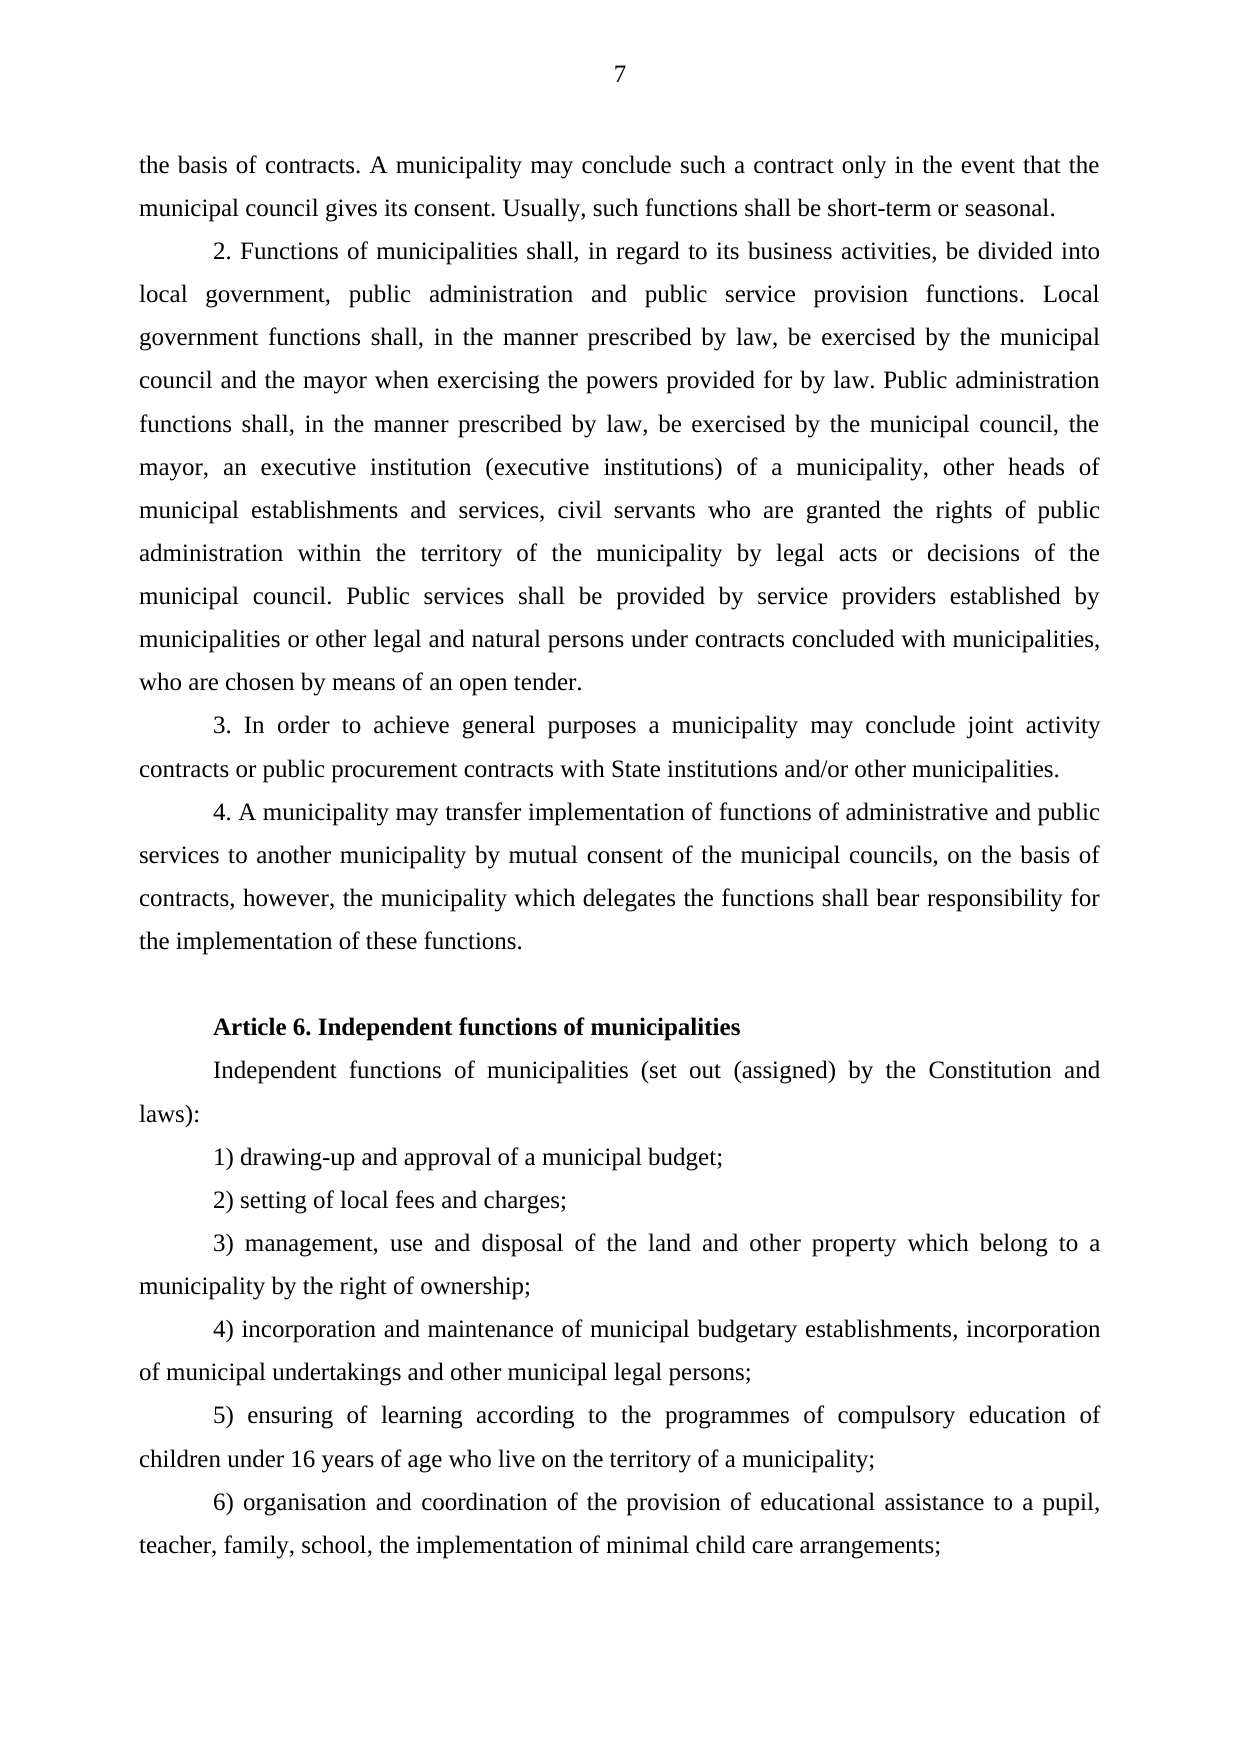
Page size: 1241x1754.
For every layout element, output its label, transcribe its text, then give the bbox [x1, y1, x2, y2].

text 5) ensuring of learning according to the programmes of compulsory education of children under 16 years of age who live on the territory of a municipality; [139, 1401, 1101, 1472]
text 6) organisation and coordination of the provision of educational assistance to a pupil, teacher, family, school, the implementation of minimal child care arrangements; [139, 1487, 1101, 1559]
text 2. Functions of municipalities shall, in regard to its business activities, be divided into local government, public administration and public service provision functions. Local government functions shall, in the manner prescribed by law, be exercised by the municipal council and the mayor when exercising the powers provided for by law. Public administration functions shall, in the manner prescribed by law, be exercised by the municipal council, the mayor, an executive institution (executive institutions) of a municipality, other heads of municipal establishments and services, civil servants who are granted the rights of public administration within the territory of the municipality by legal acts or decisions of the municipal council. Public services shall be provided by service providers established by municipalities or other legal and natural persons under contracts concluded with municipalities, who are chosen by means of an open tender. [139, 236, 1101, 696]
text 4) incorporation and maintenance of municipal budgetary establishments, incorporation of municipal undertakings and other municipal legal persons; [139, 1314, 1101, 1386]
text 3. In order to achieve general purposes a municipality may conclude joint activity contracts or public procurement contracts with State institutions and/or other municipalities. [139, 711, 1101, 782]
text the basis of contracts. A municipality may conclude such a contract only in the event that the municipal council gives its consent. Usually, such functions shall be short-term or seasonal. [139, 150, 1101, 222]
text Independent functions of municipalities (set out (assigned) by the Constitution and laws): [139, 1056, 1101, 1127]
text 3) management, use and disposal of the land and other property which belong to a municipality by the right of ownership; [139, 1228, 1101, 1300]
text Article 6. Independent functions of municipalities [139, 1012, 1101, 1041]
text 1) drawing-up and approval of a municipal budget; [139, 1142, 1101, 1171]
text 4. A municipality may transfer implementation of functions of administrative and public services to another municipality by mutual consent of the municipal councils, on the basis of contracts, however, the municipality which delegates the functions shall bear responsibility for the implementation of these functions. [139, 797, 1101, 955]
text 2) setting of local fees and charges; [139, 1185, 1101, 1214]
